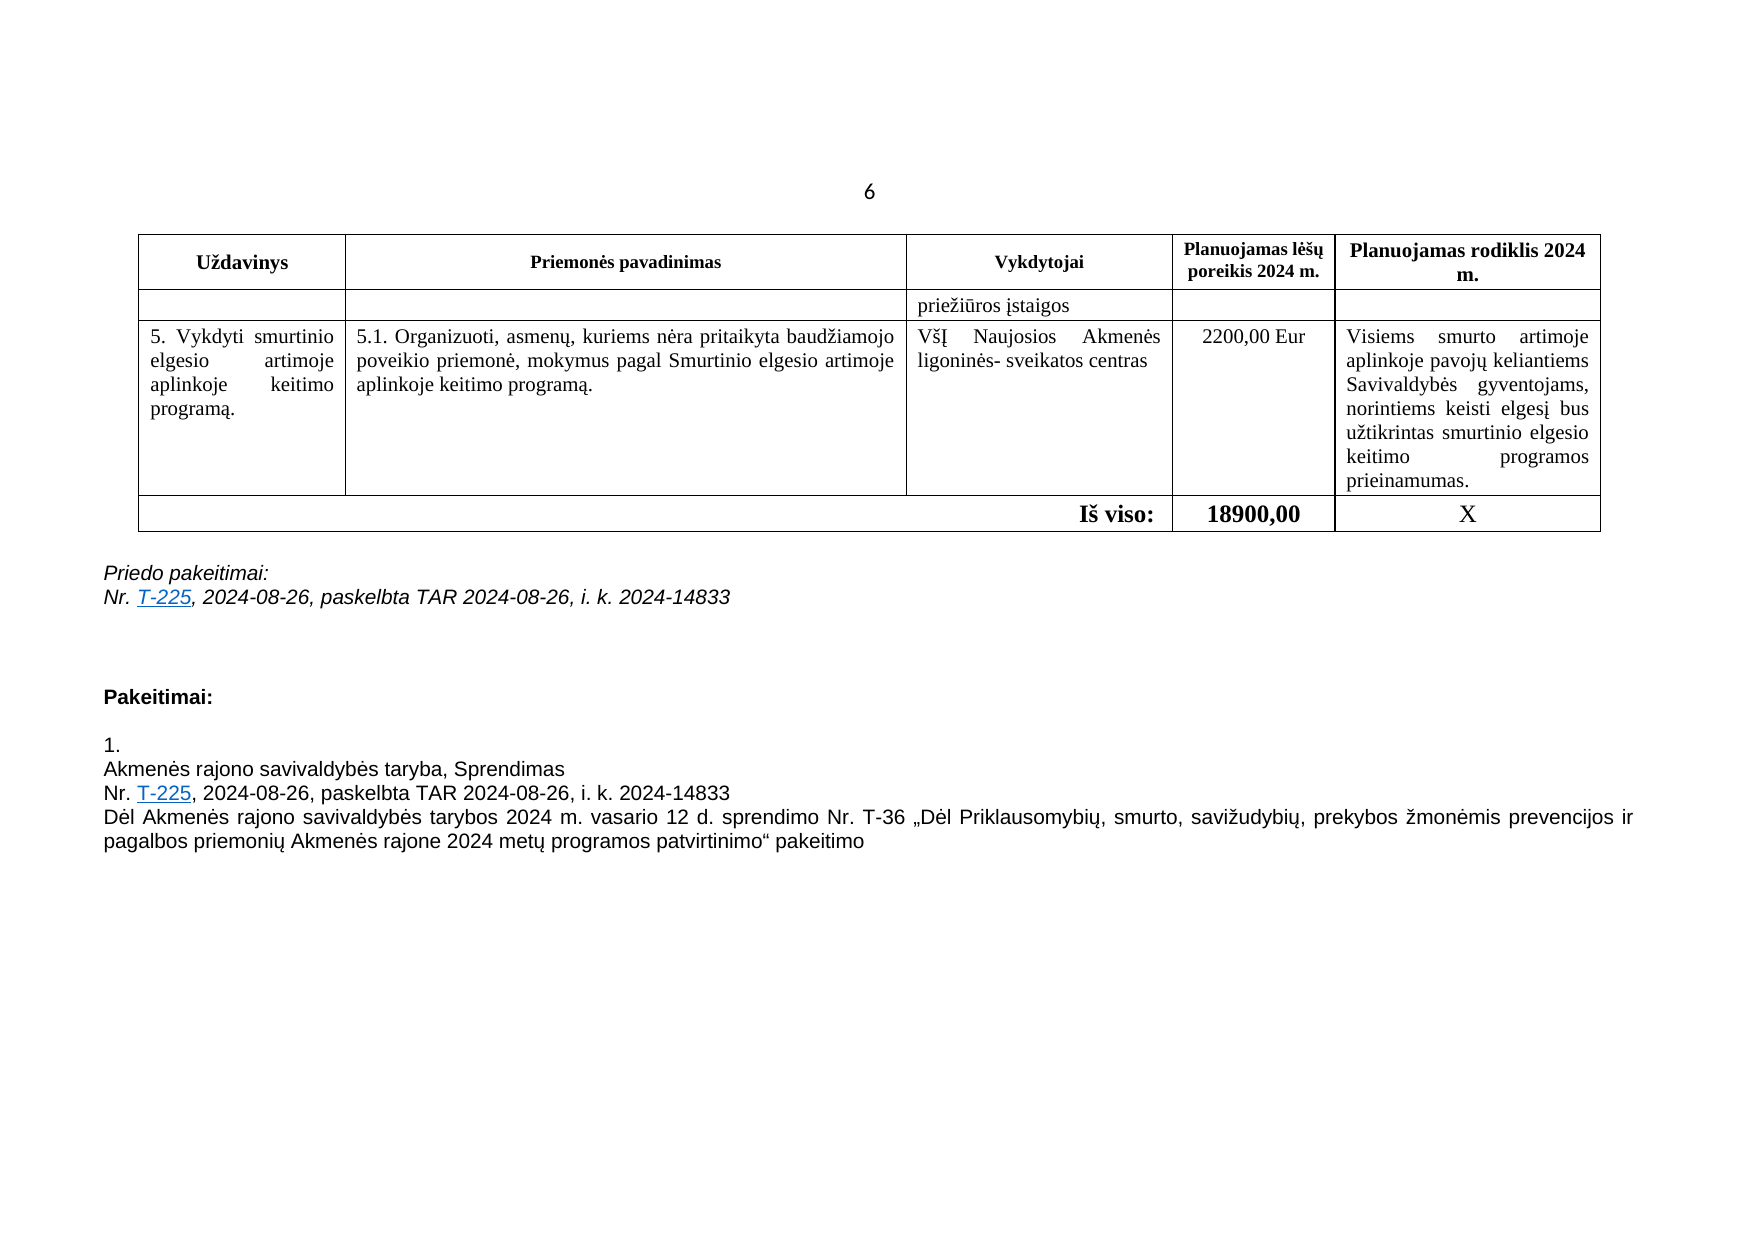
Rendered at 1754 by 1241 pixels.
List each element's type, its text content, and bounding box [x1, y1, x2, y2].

table_cell [139, 290, 345, 320]
table_cell Visiems smurto artimoje aplinkoje pavojų keliantiems Savivaldybės gyventojams, norintiems keisti elgesį bus užtikrintas smurtinio elgesio keitimo programos prieinamumas. [1336, 321, 1600, 495]
table_cell [346, 290, 906, 320]
table_cell [1336, 290, 1600, 320]
text Dėl Akmenės rajono savivaldybės tarybos 2024 m. vasario 12 d. sprendimo Nr. T-36 „Dėl Priklausomybių, smurto, savižudybių, prekybos žmonėmis prevencijos ir pagalbos priemonių Akmenės rajone 2024 metų programos patvirtinimo“ pakeitimo [103, 805, 1636, 853]
text Nr. T-225, 2024-08-26, paskelbta TAR 2024-08-26, i. k. 2024-14833 [103, 781, 1636, 805]
table_cell priežiūros įstaigos [907, 290, 1172, 320]
text Akmenės rajono savivaldybės taryba, Sprendimas [103, 757, 1636, 781]
table_cell 18900,00 [1173, 496, 1334, 531]
text Nr. T-225, 2024-08-26, paskelbta TAR 2024-08-26, i. k. 2024-14833 [103, 584, 1636, 608]
table_cell 5.1. Organizuoti, asmenų, kuriems nėra pritaikyta baudžiamojo poveikio priemonė, mokymus pagal Smurtinio elgesio artimoje aplinkoje keitimo programą. [346, 321, 906, 495]
table_cell X [1336, 496, 1600, 531]
text 1. [103, 733, 1636, 757]
table_cell 5. Vykdyti smurtinio elgesio artimoje aplinkoje keitimo programą. [139, 321, 345, 495]
table_cell 2200,00 Eur [1173, 321, 1334, 495]
text Priedo pakeitimai: [103, 561, 1636, 584]
table_cell VšĮ Naujosios Akmenės ligoninės- sveikatos centras [907, 321, 1172, 495]
table_header Uždavinys [139, 235, 345, 289]
table_header Vykdytojai [907, 235, 1172, 289]
table_header Planuojamas lėšų poreikis 2024 m. [1173, 235, 1334, 289]
table_cell [1173, 290, 1334, 320]
text Pakeitimai: [103, 685, 1636, 709]
table_header Priemonės pavadinimas [346, 235, 906, 289]
table_cell Iš viso: [139, 496, 1172, 531]
table_header Planuojamas rodiklis 2024 m. [1336, 235, 1600, 289]
